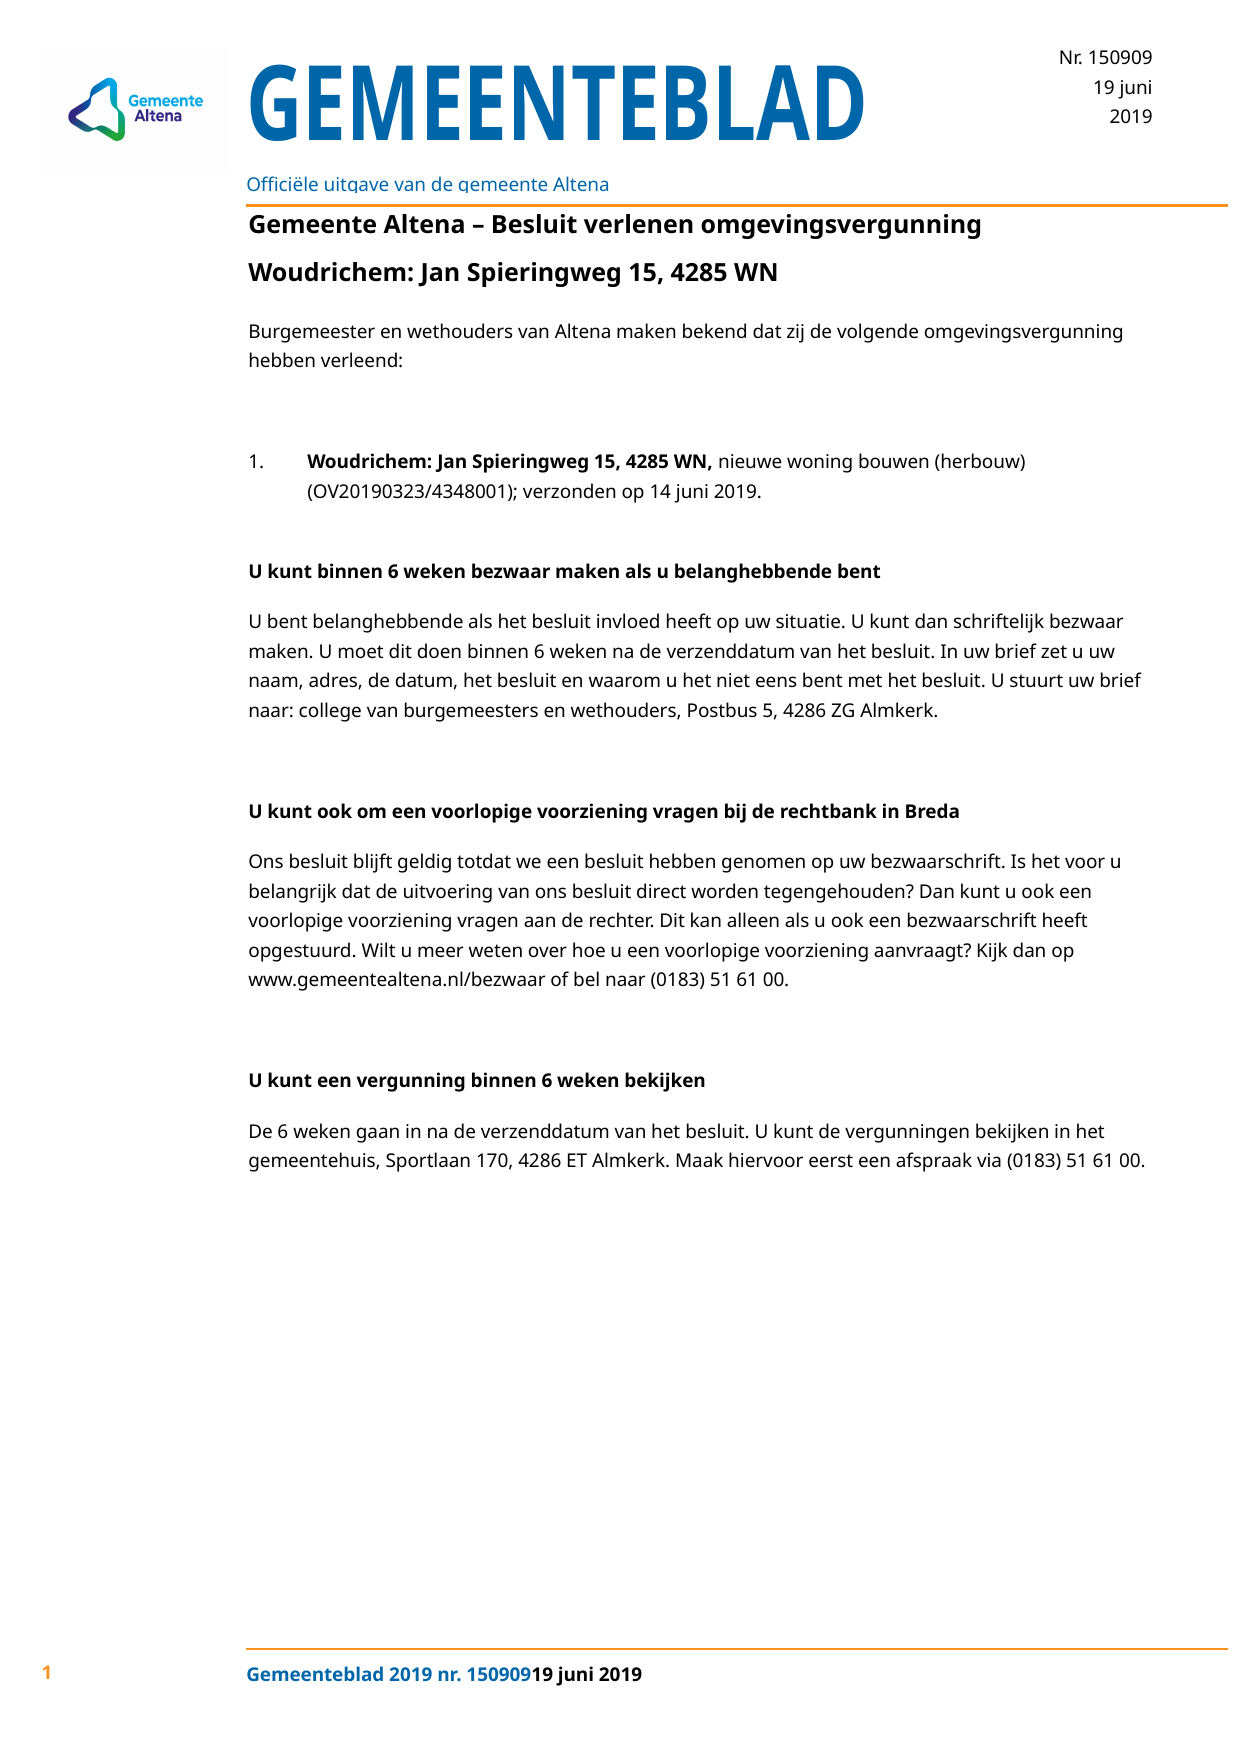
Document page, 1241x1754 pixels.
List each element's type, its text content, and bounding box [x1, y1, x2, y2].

text U kunt een vergunning binnen 6 weken bekijken [248, 1067, 1152, 1093]
text Burgemeester en wethouders van Altena maken bekend dat zij de volgende omgevingsvergunning hebben verleend: [248, 318, 1152, 373]
text U kunt ook om een voorlopige voorziening vragen bij de rechtbank in Breda [248, 798, 1152, 824]
text U kunt binnen 6 weken bezwaar maken als u belanghebbende bent [248, 558, 1152, 584]
picture [41, 47, 231, 172]
text De 6 weken gaan in na de verzenddatum van het besluit. U kunt de vergunningen bekijken in het gemeentehuis, Sportlaan 170, 4286 ET Almkerk. Maak hiervoor eerst een afspraak via (0183) 51 61 00. [248, 1118, 1152, 1173]
text Ons besluit blijft geldig totdat we een besluit hebben genomen op uw bezwaarschrift. Is het voor u belangrijk dat de uitvoering van ons besluit direct worden tegengehouden? Dan kunt u ook een voorlopige voorziening vragen aan de rechter. Dit kan alleen als u ook een bezwaarschrift heeft opgestuurd. Wilt u meer weten over hoe u een voorlopige voorziening aanvraagt? Kijk dan op www.gemeentealtena.nl/bezwaar of bel naar (0183) 51 61 00. [248, 848, 1152, 992]
text Gemeente Altena – Besluit verlenen omgevingsvergunning Woudrichem: Jan Spieringweg 15, 4285 WN [248, 207, 1152, 288]
text U bent belanghebbende als het besluit invloed heeft op uw situatie. U kunt dan schriftelijk bezwaar maken. U moet dit doen binnen 6 weken na de verzenddatum van het besluit. In uw brief zet u uw naam, adres, de datum, het besluit en waarom u het niet eens bent met het besluit. U stuurt uw brief naar: college van burgemeesters en wethouders, Postbus 5, 4286 ZG Almkerk. [248, 608, 1152, 723]
list Woudrichem: Jan Spieringweg 15, 4285 WN, nieuwe woning bouwen (herbouw) (OV20190323/4348001); verzonden op 14 juni 2019. [248, 448, 1152, 504]
